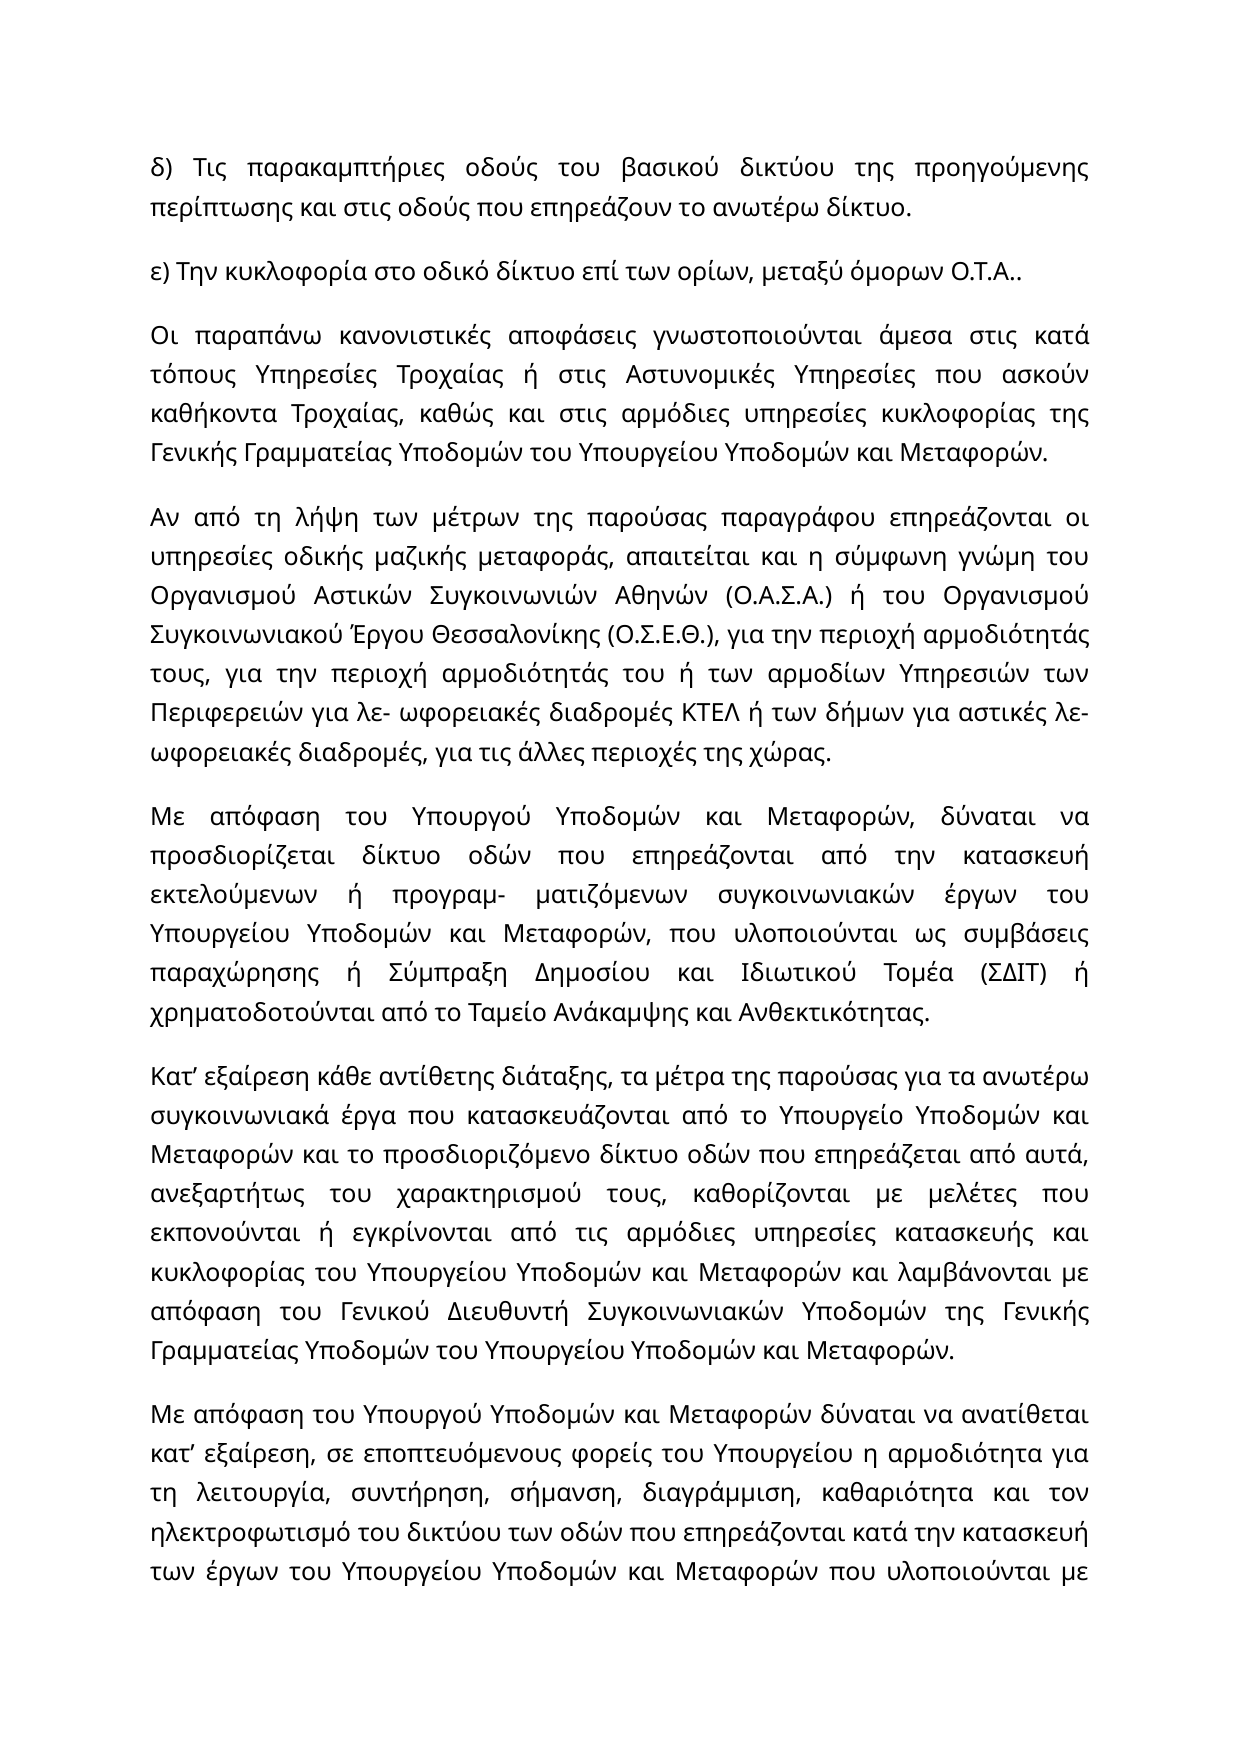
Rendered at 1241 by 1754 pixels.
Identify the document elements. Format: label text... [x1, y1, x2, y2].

text ε) Την κυκλοφορία στο οδικό δίκτυο επί των ορίων, μεταξύ όμορων Ο.Τ.Α.. [150, 253, 1090, 287]
text Οι παραπάνω κανονιστικές αποφάσεις γνωστοποιούνται άμεσα στις κατά τόπους Υπηρεσίες Τροχαίας ή στις Αστυνομικές Υπηρεσίες που ασκούν καθήκοντα Τροχαίας, καθώς και στις αρμόδιες υπηρεσίες κυκλοφορίας της Γενικής Γραμματείας Υποδομών του Υπουργείου Υποδομών και Μεταφορών. [150, 317, 1090, 469]
text Με απόφαση του Υπουργού Υποδομών και Μεταφορών, δύναται να προσδιορίζεται δίκτυο οδών που επηρεάζονται από την κατασκευή εκτελούμενων ή προγραμ- ματιζόμενων συγκοινωνιακών έργων του Υπουργείου Υποδομών και Μεταφορών, που υλοποιούνται ως συμβάσεις παραχώρησης ή Σύμπραξη Δημοσίου και Ιδιωτικού Τομέα (ΣΔΙΤ) ή χρηματοδοτούνται από το Ταμείο Ανάκαμψης και Ανθεκτικότητας. [150, 798, 1090, 1028]
text δ) Τις παρακαμπτήριες οδούς του βασικού δικτύου της προηγούμενης περίπτωσης και στις οδούς που επηρεάζουν το ανωτέρω δίκτυο. [150, 150, 1090, 223]
text Κατ’ εξαίρεση κάθε αντίθετης διάταξης, τα μέτρα της παρούσας για τα ανωτέρω συγκοινωνιακά έργα που κατασκευάζονται από το Υπουργείο Υποδομών και Μεταφορών και το προσδιοριζόμενο δίκτυο οδών που επηρεάζεται από αυτά, ανεξαρτήτως του χαρακτηρισμού τους, καθορίζονται με μελέτες που εκπονούνται ή εγκρίνονται από τις αρμόδιες υπηρεσίες κατασκευής και κυκλοφορίας του Υπουργείου Υποδομών και Μεταφορών και λαμβάνονται με απόφαση του Γενικού Διευθυντή Συγκοινωνιακών Υποδομών της Γενικής Γραμματείας Υποδομών του Υπουργείου Υποδομών και Μεταφορών. [150, 1058, 1090, 1367]
text Αν από τη λήψη των μέτρων της παρούσας παραγράφου επηρεάζονται οι υπηρεσίες οδικής μαζικής μεταφοράς, απαιτείται και η σύμφωνη γνώμη του Οργανισμού Αστικών Συγκοινωνιών Αθηνών (Ο.Α.Σ.Α.) ή του Οργανισμού Συγκοινωνιακού Έργου Θεσσαλονίκης (Ο.Σ.Ε.Θ.), για την περιοχή αρμοδιότητάς τους, για την περιοχή αρμοδιότητάς του ή των αρμοδίων Υπηρεσιών των Περιφερειών για λε- ωφορειακές διαδρομές ΚΤΕΛ ή των δήμων για αστικές λε- ωφορειακές διαδρομές, για τις άλλες περιοχές της χώρας. [150, 499, 1090, 768]
text Με απόφαση του Υπουργού Υποδομών και Μεταφορών δύναται να ανατίθεται κατ’ εξαίρεση, σε εποπτευόμενους φορείς του Υπουργείου η αρμοδιότητα για τη λειτουργία, συντήρηση, σήμανση, διαγράμμιση, καθαριότητα και τον ηλεκτροφωτισμό του δικτύου των οδών που επηρεάζονται κατά την κατασκευή των έργων του Υπουργείου Υποδομών και Μεταφορών που υλοποιούνται με [150, 1397, 1090, 1587]
